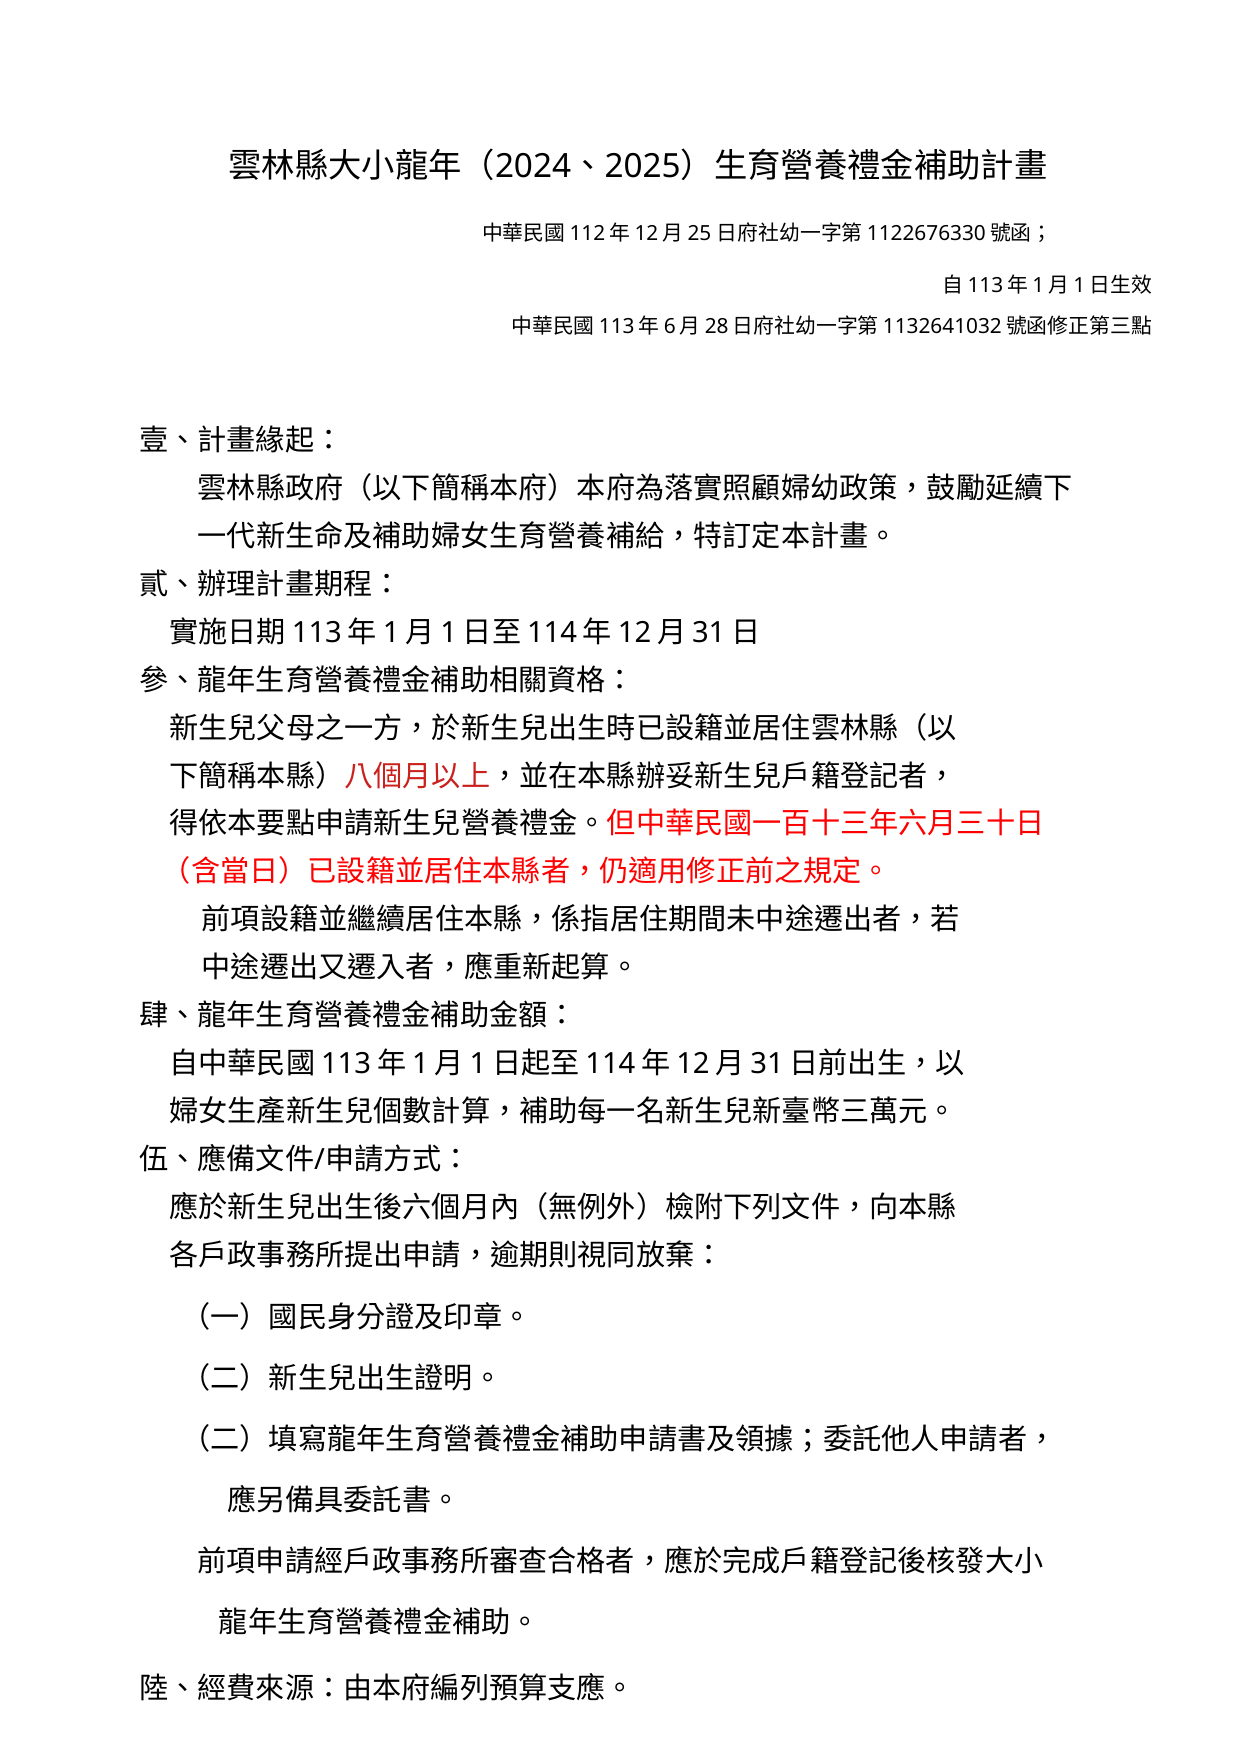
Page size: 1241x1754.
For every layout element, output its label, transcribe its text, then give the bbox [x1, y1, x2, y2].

text 各戶政事務所提出申請，逾期則視同放棄： [131, 1227, 1152, 1275]
text 陸、經費來源：由本府編列預算支應。 [131, 1660, 1152, 1708]
text 中途遷出又遷入者，應重新起算。 [194, 939, 1152, 987]
text 得依本要點申請新生兒營養禮金。但中華民國一百十三年六月三十日 [131, 796, 1152, 843]
text 壹、計畫緣起： [131, 412, 1152, 460]
text （一）國民身分證及印章。 [181, 1293, 1152, 1336]
text 應另備具委託書。 [181, 1477, 1152, 1519]
text 肆、龍年生育營養禮金補助金額： [131, 987, 1152, 1035]
text 實施日期113年1月1日至114年12月31日 [131, 604, 1152, 652]
text （二）新生兒出生證明。 [181, 1354, 1152, 1397]
text 一代新生命及補助婦女生育營養補給，特訂定本計畫。 [190, 508, 1152, 556]
text 雲林縣政府（以下簡稱本府）本府為落實照顧婦幼政策，鼓勵延續下 [190, 460, 1152, 508]
text 貳、辦理計畫期程： [131, 556, 1152, 604]
text 參、龍年生育營養禮金補助相關資格： [131, 652, 1152, 700]
subtitle 雲林縣大小龍年（2024、2025）生育營養禮金補助計畫 [131, 139, 1152, 187]
text （二）填寫龍年生育營養禮金補助申請書及領據；委託他人申請者， [181, 1416, 1152, 1458]
text 新生兒父母之一方，於新生兒出生時已設籍並居住雲林縣（以 [131, 700, 1152, 748]
text 前項設籍並繼續居住本縣，係指居住期間未中途遷出者，若 [194, 891, 1152, 939]
text 龍年生育營養禮金補助。 [131, 1599, 1152, 1641]
text 應於新生兒出生後六個月內（無例外）檢附下列文件，向本縣 [131, 1179, 1152, 1227]
text 伍、應備文件/申請方式： [131, 1131, 1152, 1179]
text 前項申請經戶政事務所審查合格者，應於完成戶籍登記後核發大小 [131, 1538, 1152, 1580]
subtitle 中華民國113年6月28日府社幼一字第1132641032號函修正第三點 [131, 300, 1152, 342]
text 自中華民國113年1月1日起至114年12月31日前出生，以 [131, 1035, 1152, 1083]
text 婦女生產新生兒個數計算，補助每一名新生兒新臺幣三萬元。 [131, 1083, 1152, 1131]
text 下簡稱本縣）八個月以上，並在本縣辦妥新生兒戶籍登記者， [131, 748, 1152, 796]
text （含當日）已設籍並居住本縣者，仍適用修正前之規定。 [131, 843, 1152, 891]
subtitle 中華民國112年12月25 日府社幼一字第1122676330號函； [131, 216, 1152, 246]
subtitle 自113年1月1日生效 [131, 259, 1152, 300]
